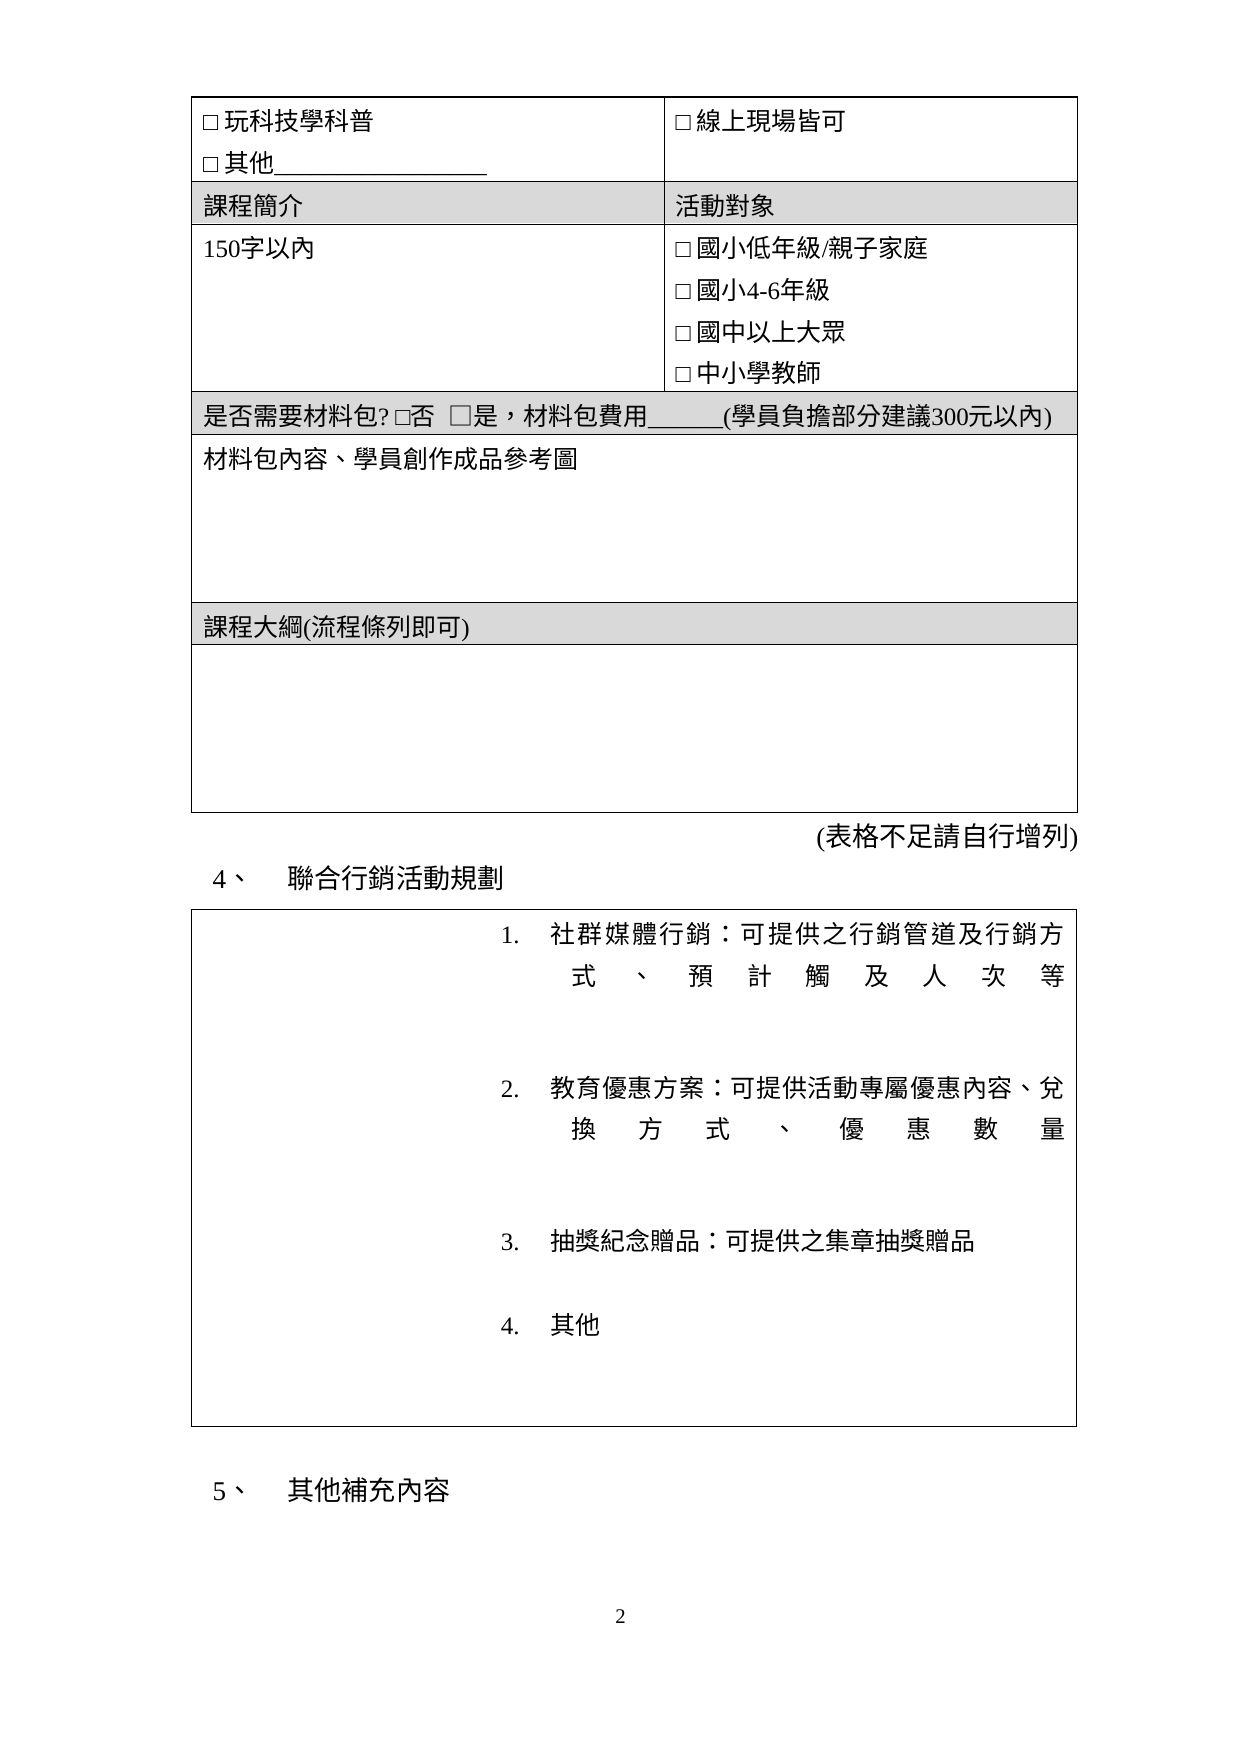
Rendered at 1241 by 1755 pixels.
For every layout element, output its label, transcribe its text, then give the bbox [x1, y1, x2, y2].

text (表格不足請自行增列) [237, 813, 1078, 855]
table_cell □ 國小低年級/親子家庭 □ 國小4-6年級 □ 國中以上大眾 □ 中小學教師 [665, 225, 1077, 391]
table_cell [192, 645, 1077, 812]
table_cell 是否需要材料包? □否 □是，材料包費用______(學員負擔部分建議300元以內) [192, 392, 1077, 434]
table_cell 150字以內 [192, 225, 664, 391]
table_cell 課程簡介 [192, 182, 664, 223]
table_cell 課程大綱(流程條列即可) [192, 603, 1077, 644]
table_cell 材料包內容、學員創作成品參考圖 [192, 435, 1077, 602]
table_header 社群媒體行銷：可提供之行銷管道及行銷方式、預計觸及人次等 教育優惠方案：可提供活動專屬優惠內容、兌換方式、優惠數量 抽獎紀念贈品：可提供之集章抽獎贈品 其他 [192, 910, 1076, 1426]
table_cell □ 玩科技學科普 □ 其他_________________ [192, 98, 664, 181]
list 其他補充內容 [212, 1467, 1078, 1508]
table_cell 活動對象 [665, 182, 1077, 223]
list 聯合行銷活動規劃 [212, 855, 1078, 896]
table_cell □ 線上現場皆可 [665, 98, 1077, 181]
